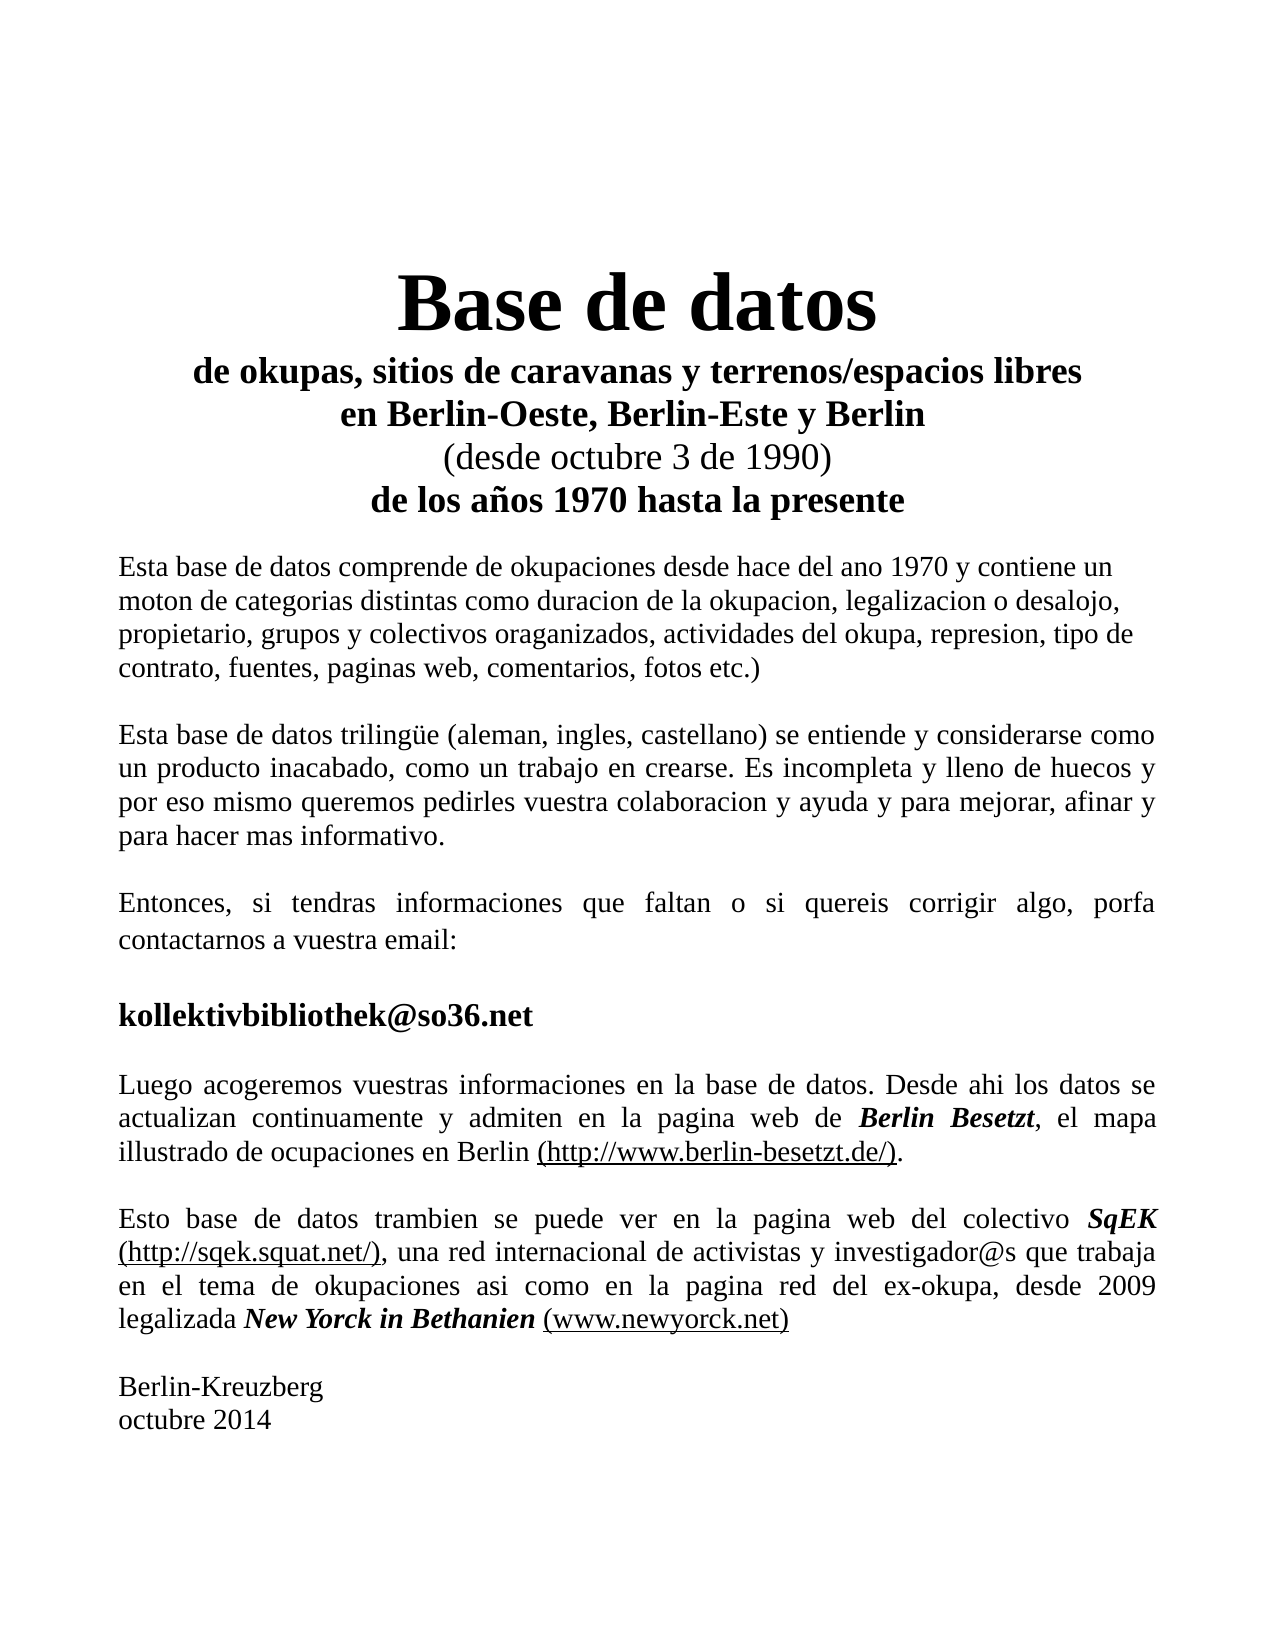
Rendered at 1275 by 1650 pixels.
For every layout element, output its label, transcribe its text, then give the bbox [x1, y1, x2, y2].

text Esta base de datos comprende de okupaciones desde hace del ano 1970 y contiene un moton de categorias distintas como duracion de la okupacion, legalizacion o desalojo, propietario, grupos y colectivos oraganizados, actividades del okupa, represion, tipo de contrato, fuentes, paginas web, comentarios, fotos etc.) [118, 549, 1157, 683]
text Esta base de datos trilingüe (aleman, ingles, castellano) se entiende y considerarse como un producto inacabado, como un trabajo en crearse. Es incompleta y lleno de huecos y por eso mismo queremos pedirles vuestra colaboracion y ayuda y para mejorar, afinar y para hacer mas informativo. [118, 717, 1157, 851]
text Base de datos [118, 252, 1157, 348]
text (desde octubre 3 de 1990) [118, 434, 1157, 477]
text Berlin-Kreuzberg [118, 1369, 1157, 1402]
text Entonces, si tendras informaciones que faltan o si quereis corrigir algo, porfa contactarnos a vuestra email: [118, 885, 1157, 957]
text de los años 1970 hasta la presente [118, 477, 1157, 521]
text de okupas, sitios de caravanas y terrenos/espacios libres [118, 348, 1157, 391]
text en Berlin-Oeste, Berlin-Este y Berlin [118, 391, 1157, 434]
text kollektivbibliothek@so36.net [118, 995, 1157, 1033]
text Luego acogeremos vuestras informaciones en la base de datos. Desde ahi los datos se actualizan continuamente y admiten en la pagina web de Berlin Besetzt, el mapa illustrado de ocupaciones en Berlin (http://www.berlin-besetzt.de/). [118, 1067, 1157, 1167]
text Esto base de datos trambien se puede ver en la pagina web del colectivo SqEK (http://sqek.squat.net/), una red internacional de activistas y investigador@s que trabaja en el tema de okupaciones asi como en la pagina red del ex-okupa, desde 2009 legalizada New Yorck in Bethanien (www.newyorck.net) [118, 1201, 1157, 1335]
text octubre 2014 [118, 1402, 1157, 1436]
